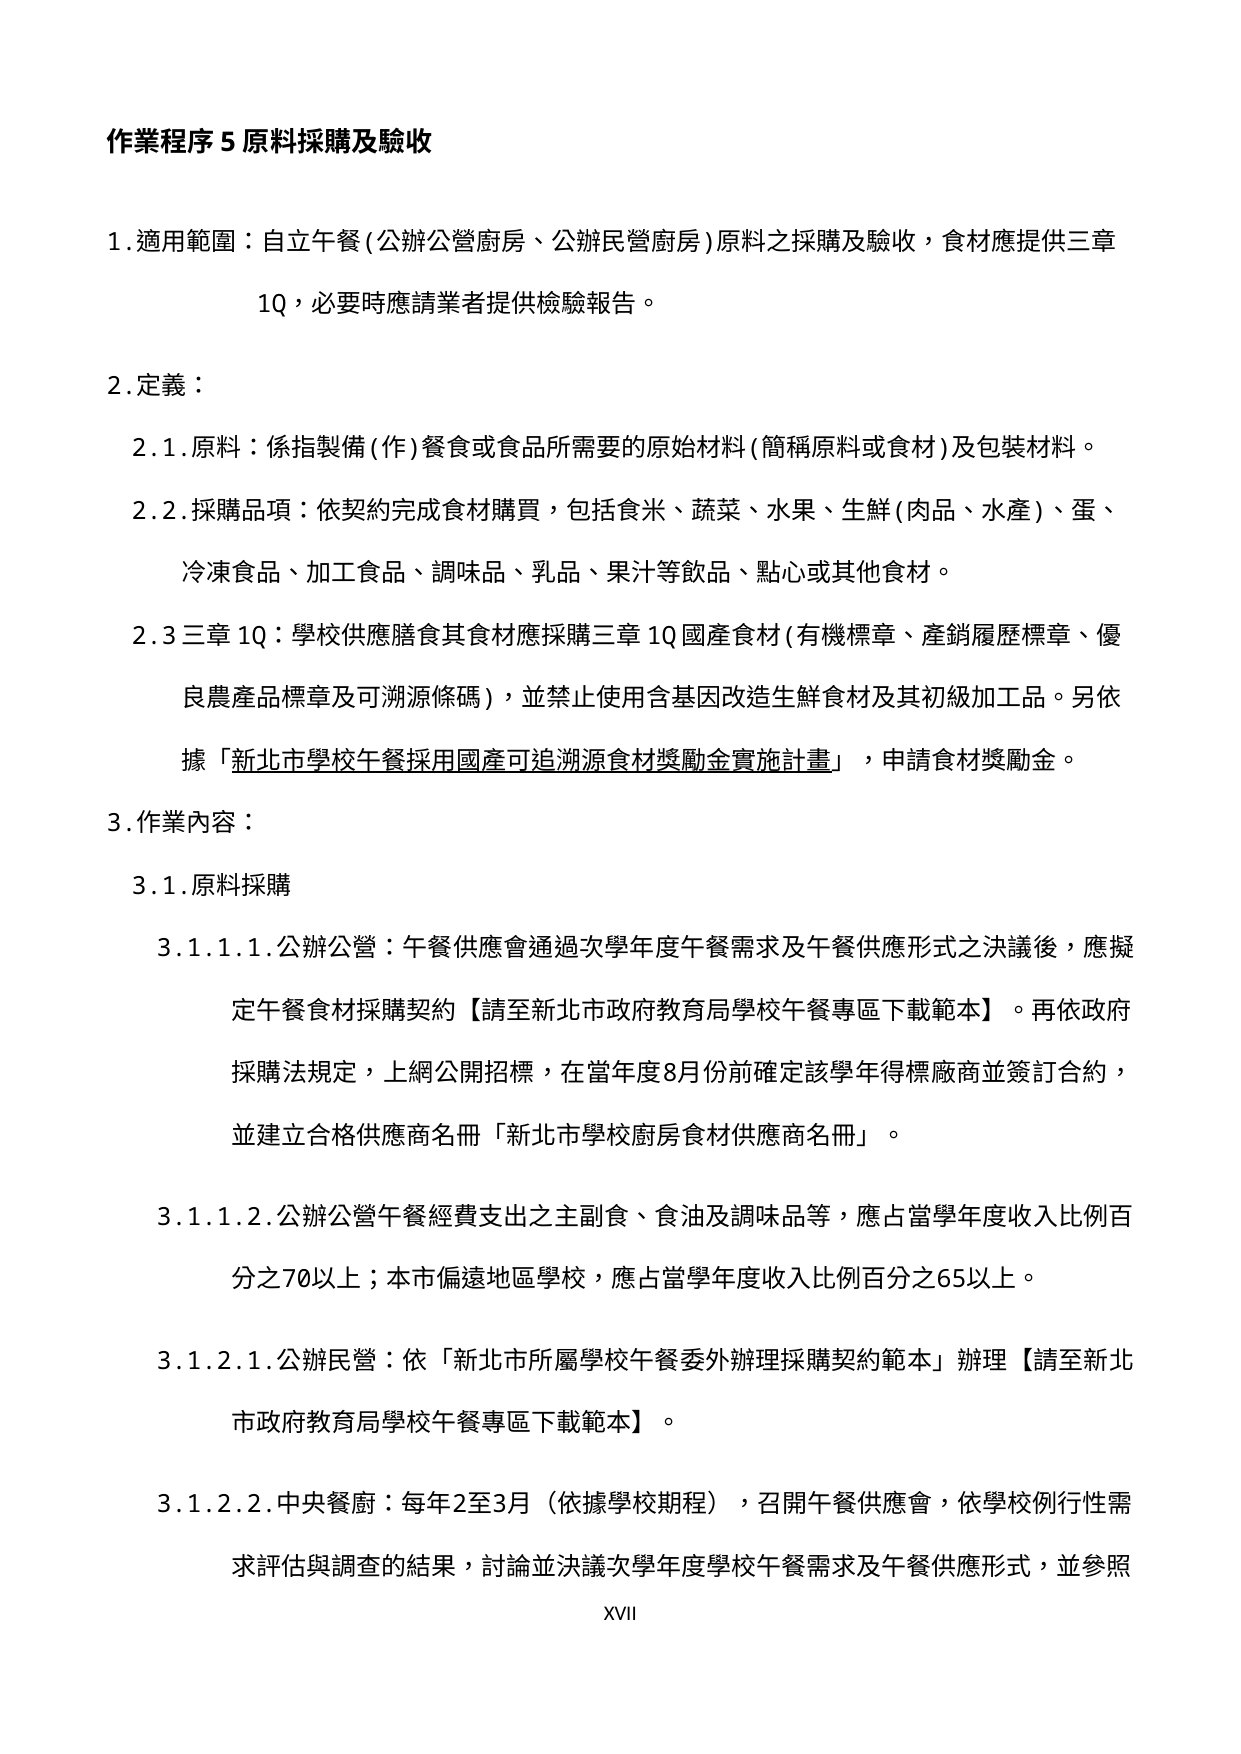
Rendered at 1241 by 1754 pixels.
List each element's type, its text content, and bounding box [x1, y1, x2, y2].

text 2.1.原料：係指製備(作)餐食或食品所需要的原始材料(簡稱原料或食材)及包裝材料。 [131, 404, 1134, 467]
text 3.1.2.1.公辦民營：依「新北市所屬學校午餐委外辦理採購契約範本」辦理【請至新北市政府教育局學校午餐專區下載範本】。 [156, 1317, 1134, 1442]
text 3.1.1.2.公辦公營午餐經費支出之主副食、食油及調味品等，應占當學年度收入比例百分之70以上；本市偏遠地區學校，應占當學年度收入比例百分之65以上。 [156, 1173, 1134, 1298]
text 3.1.原料採購 [131, 842, 1134, 904]
text 3.1.2.2.中央餐廚：每年2至3月（依據學校期程），召開午餐供應會，依學校例行性需求評估與調查的結果，討論並決議次學年度學校午餐需求及午餐供應形式，並參照 [156, 1460, 1134, 1585]
text 1.適用範圍：自立午餐(公辦公營廚房、公辦民營廚房)原料之採購及驗收，食材應提供三章1Q，必要時應請業者提供檢驗報告。 [106, 198, 1134, 323]
text 2.定義： [106, 342, 1134, 404]
text 3.作業內容： [106, 779, 1134, 842]
subtitle 作業程序5 原料採購及驗收 [106, 98, 1134, 160]
text 3.1.1.1.公辦公營：午餐供應會通過次學年度午餐需求及午餐供應形式之決議後，應擬定午餐食材採購契約【請至新北市政府教育局學校午餐專區下載範本】。再依政府採購法規定，上網公開招標，在當年度8月份前確定該學年得標廠商並簽訂合約，並建立合格供應商名冊「新北市學校廚房食材供應商名冊」。 [156, 904, 1134, 1154]
text 2.2.採購品項：依契約完成食材購買，包括食米、蔬菜、水果、生鮮(肉品、水產)、蛋、冷凍食品、加工食品、調味品、乳品、果汁等飲品、點心或其他食材。 [131, 467, 1134, 592]
text 2.3三章1Q：學校供應膳食其食材應採購三章1Q國產食材(有機標章、產銷履歷標章、優良農產品標章及可溯源條碼)，並禁止使用含基因改造生鮮食材及其初級加工品。另依據「新北市學校午餐採用國產可追溯源食材獎勵金實施計畫」，申請食材獎勵金。 [131, 592, 1134, 779]
